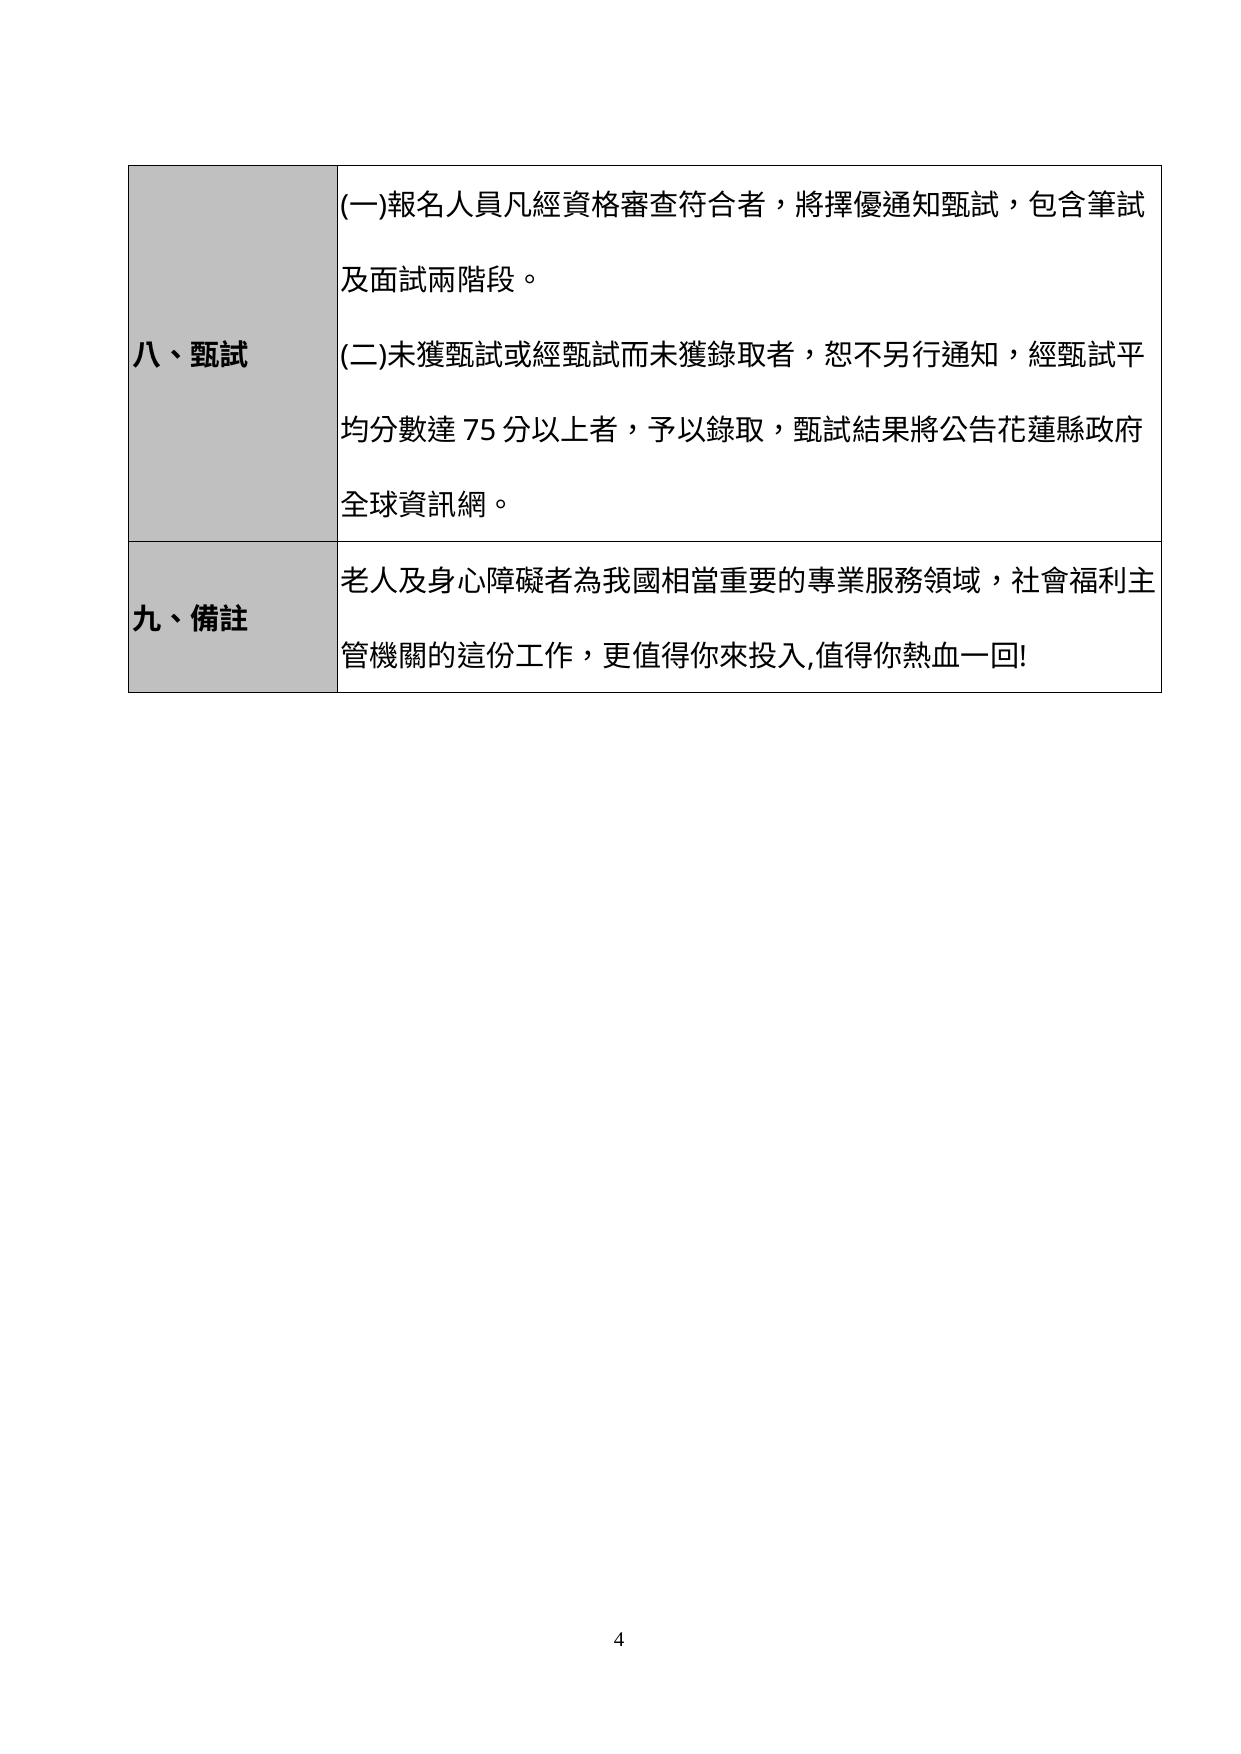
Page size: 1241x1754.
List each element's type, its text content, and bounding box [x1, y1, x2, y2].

table_cell 八、甄試 [129, 166, 337, 541]
table_cell (一)報名人員凡經資格審查符合者，將擇優通知甄試，包含筆試及面試兩階段。 (二)未獲甄試或經甄試而未獲錄取者，恕不另行通知，經甄試平均分數達75分以上者，予以錄取，甄試結果將公告花蓮縣政府全球資訊網。 [338, 166, 1161, 541]
table_cell 老人及身心障礙者為我國相當重要的專業服務領域，社會福利主管機關的這份工作，更值得你來投入,值得你熱血一回! [338, 542, 1161, 692]
table_cell 九、備註 [129, 542, 337, 692]
